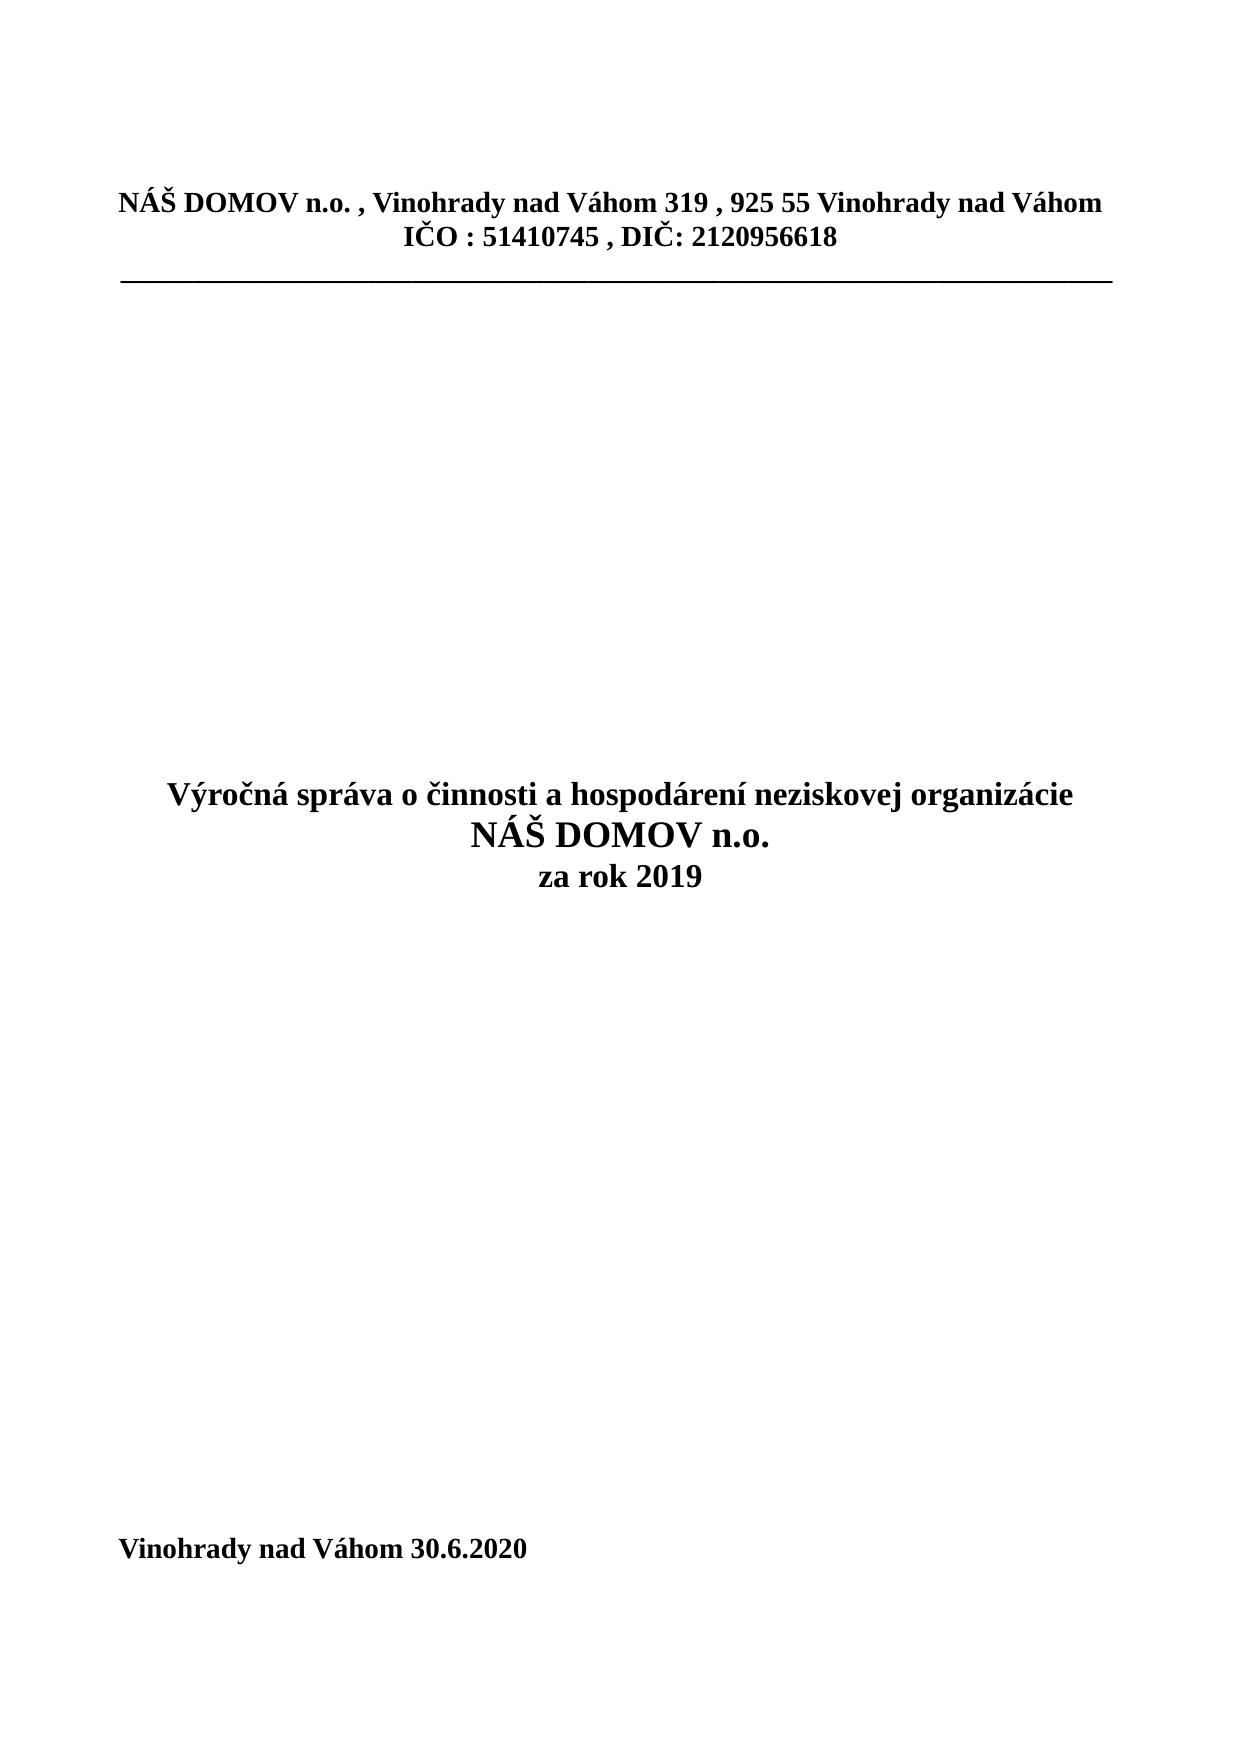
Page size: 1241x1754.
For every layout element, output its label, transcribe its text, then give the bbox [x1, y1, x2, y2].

text NÁŠ DOMOV n.o. , Vinohrady nad Váhom 319 , 925 55 Vinohrady nad Váhom [118, 185, 1122, 219]
text ____________________________________________________________________ [118, 252, 1122, 286]
text Výročná správa o činnosti a hospodárení neziskovej organizácie [118, 774, 1122, 813]
text za rok 2019 [118, 856, 1122, 894]
text IČO : 51410745 , DIČ: 2120956618 [118, 219, 1122, 252]
text NÁŠ DOMOV n.o. [118, 813, 1122, 856]
text Vinohrady nad Váhom 30.6.2020 [118, 1532, 1122, 1565]
